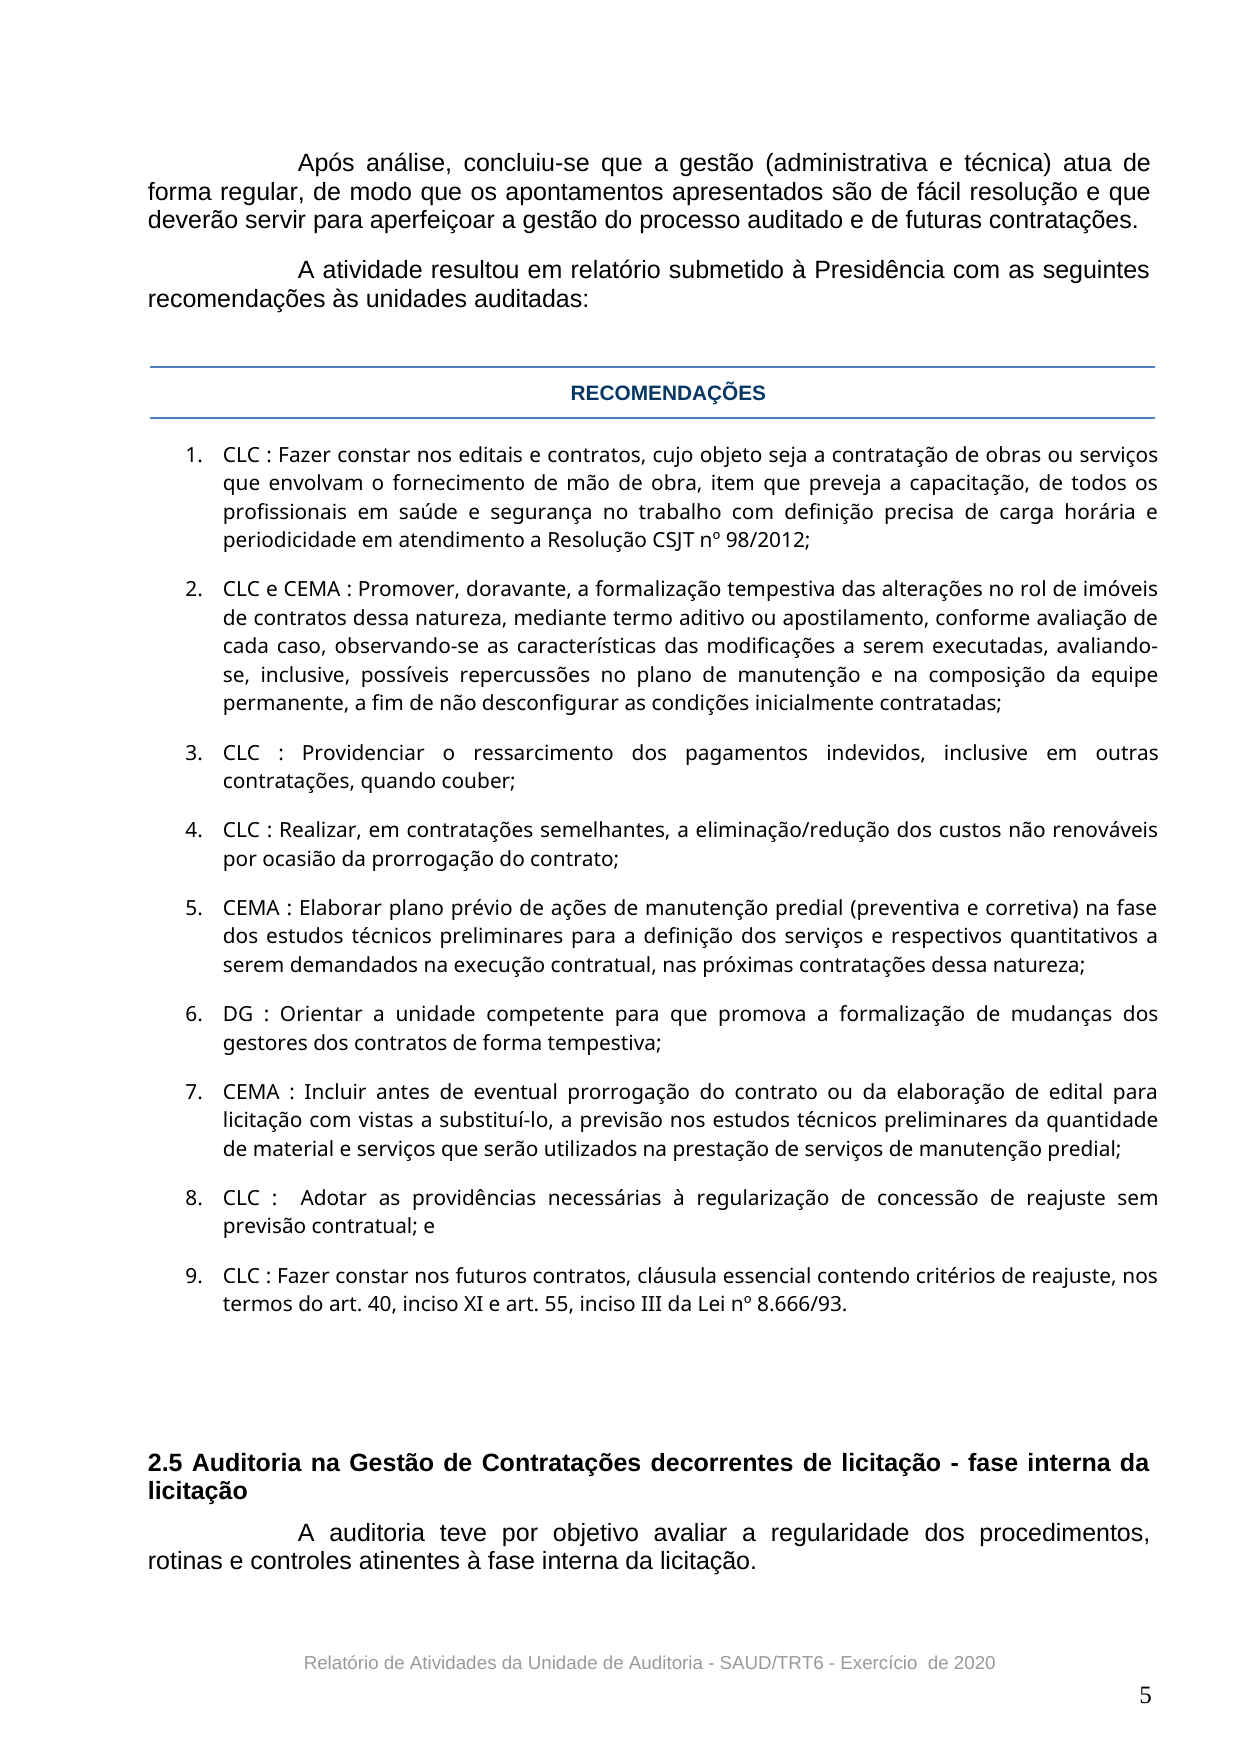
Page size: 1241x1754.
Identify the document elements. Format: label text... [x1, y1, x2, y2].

list CLC e CEMA : Promover, doravante, a formalização tempestiva das alterações no rol de imóveis de contratos dessa natureza, mediante termo aditivo ou apostilamento, conforme avaliação de cada caso, observando-se as características das modificações a serem executadas, avaliando-se, inclusive, possíveis repercussões no plano de manutenção e na composição da equipe permanente, a fim de não desconfigurar as condições inicialmente contratadas; [185, 574, 1159, 717]
table_header [150, 368, 181, 417]
text A atividade resultou em relatório submetido à Presidência com as seguintes recomendações às unidades auditadas: [148, 255, 1152, 312]
list CLC : Adotar as providências necessárias à regularização de concessão de reajuste sem previsão contratual; e [185, 1183, 1159, 1240]
list CLC : Providenciar o ressarcimento dos pagamentos indevidos, inclusive em outras contratações, quando couber; [185, 738, 1159, 794]
text Após análise, concluiu-se que a gestão (administrativa e técnica) atua de forma regular, de modo que os apontamentos apresentados são de fácil resolução e que deverão servir para aperfeiçoar a gestão do processo auditado e de futuras contratações. [148, 148, 1152, 234]
subtitle 2.5 Auditoria na Gestão de Contratações decorrentes de licitação - fase interna da licitação [148, 1448, 1152, 1505]
list DG : Orientar a unidade competente para que promova a formalização de mudanças dos gestores dos contratos de forma tempestiva; [185, 999, 1159, 1056]
list CLC : Fazer constar nos futuros contratos, cláusula essencial contendo critérios de reajuste, nos termos do art. 40, inciso XI e art. 55, inciso III da Lei nº 8.666/93. [185, 1261, 1159, 1318]
list CLC : Fazer constar nos editais e contratos, cujo objeto seja a contratação de obras ou serviços que envolvam o fornecimento de mão de obra, item que preveja a capacitação, de todos os profissionais em saúde e segurança no trabalho com definição precisa de carga horária e periodicidade em atendimento a Resolução CSJT nº 98/2012; [185, 440, 1159, 554]
list CEMA : Elaborar plano prévio de ações de manutenção predial (preventiva e corretiva) na fase dos estudos técnicos preliminares para a definição dos serviços e respectivos quantitativos a serem demandados na execução contratual, nas próximas contratações dessa natureza; [185, 893, 1159, 978]
text A auditoria teve por objetivo avaliar a regularidade dos procedimentos, rotinas e controles atinentes à fase interna da licitação. [148, 1518, 1152, 1575]
list CLC : Realizar, em contratações semelhantes, a eliminação/redução dos custos não renováveis por ocasião da prorrogação do contrato; [185, 815, 1159, 872]
list CEMA : Incluir antes de eventual prorrogação do contrato ou da elaboração de edital para licitação com vistas a substituí-lo, a previsão nos estudos técnicos preliminares da quantidade de material e serviços que serão utilizados na prestação de serviços de manutenção predial; [185, 1077, 1159, 1162]
table_header RECOMENDAÇÕES [181, 368, 1155, 417]
